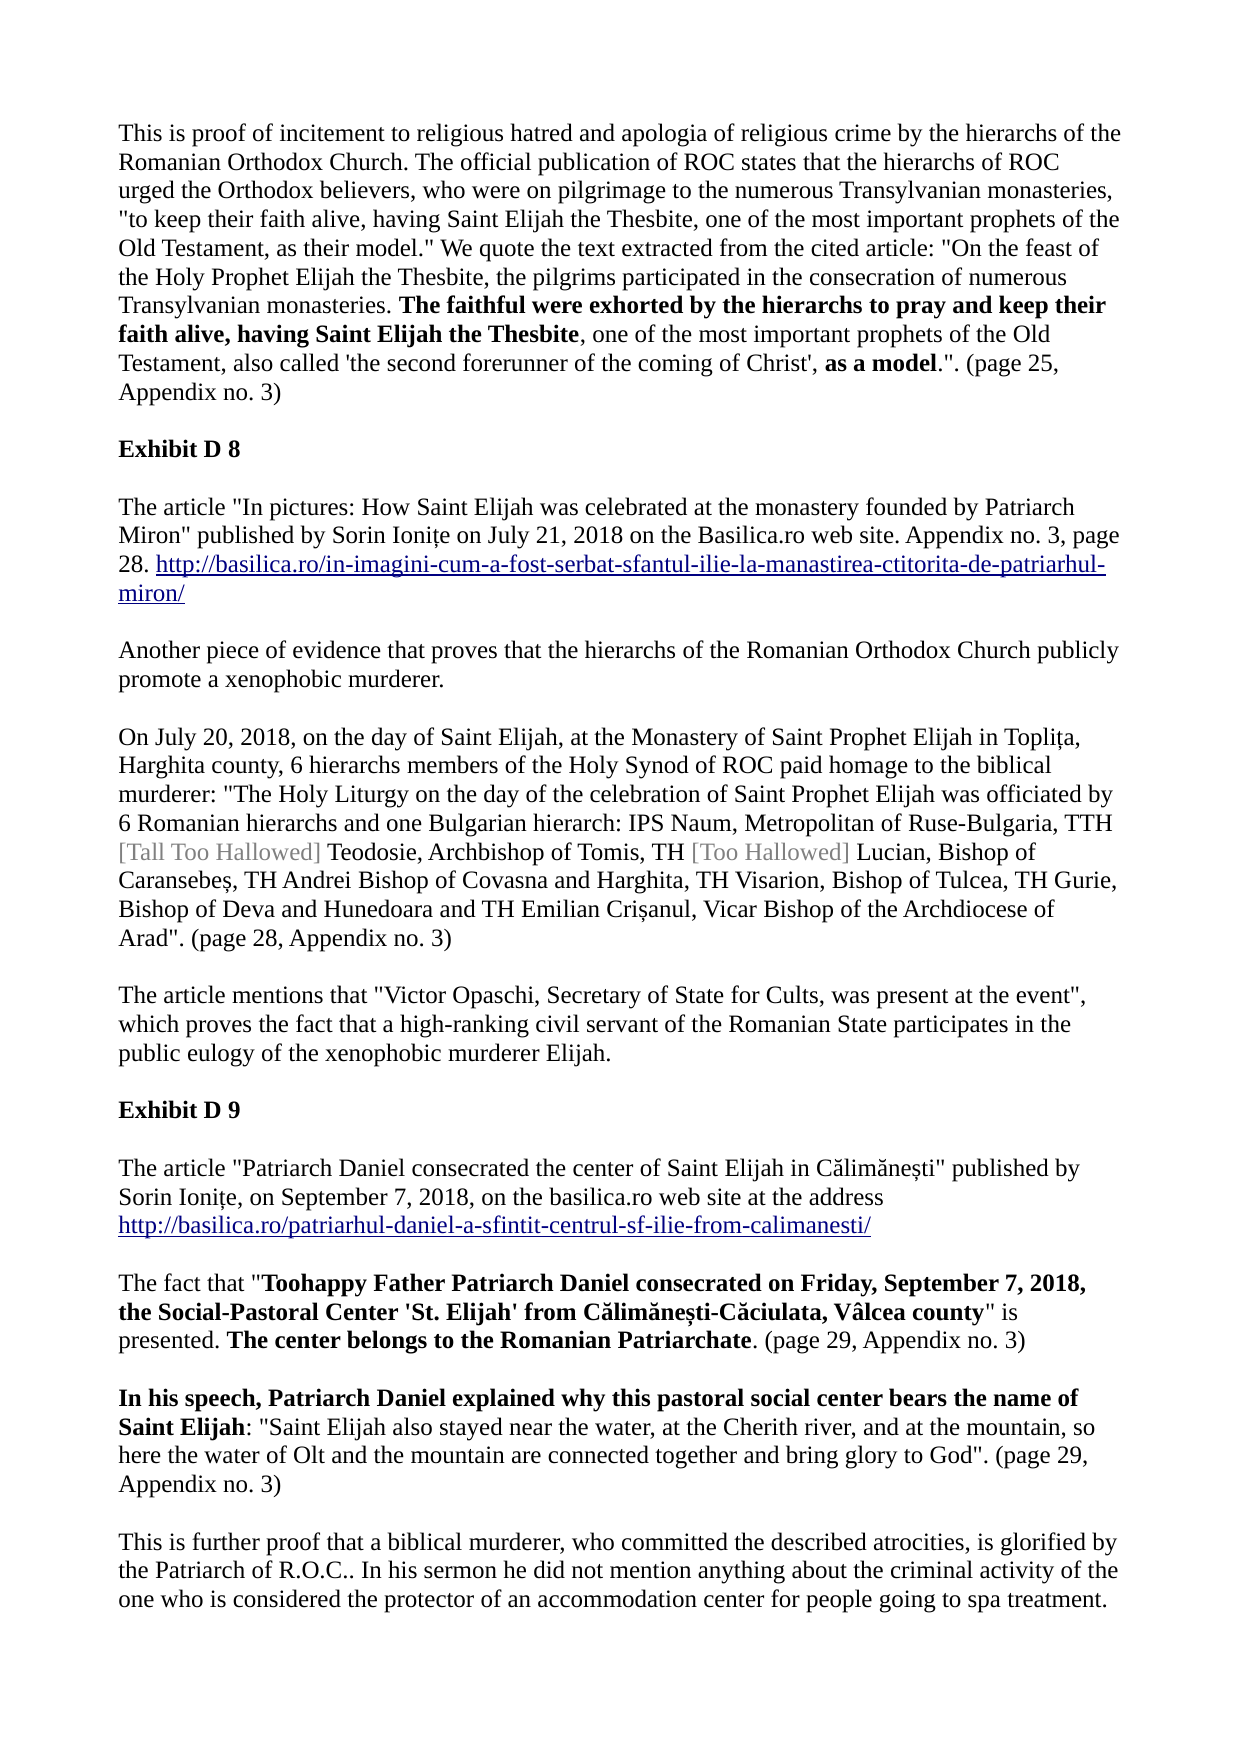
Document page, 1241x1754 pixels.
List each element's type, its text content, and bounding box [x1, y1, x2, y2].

text The fact that "Toohappy Father Patriarch Daniel consecrated on Friday, September 7, 2018, the Social-Pastoral Center 'St. Elijah' from Călimănești-Căciulata, Vâlcea county" is presented. The center belongs to the Romanian Patriarchate. (page 29, Appendix no. 3) [118, 1268, 1122, 1354]
text Exhibit D 8 [118, 434, 1122, 463]
text This is further proof that a biblical murderer, who committed the described atrocities, is glorified by the Patriarch of R.O.C.. In his sermon he did not mention anything about the criminal activity of the one who is considered the protector of an accommodation center for people going to spa treatment. [118, 1527, 1122, 1613]
text In his speech, Patriarch Daniel explained why this pastoral social center bears the name of Saint Elijah: "Saint Elijah also stayed near the water, at the Cherith river, and at the mountain, so here the water of Olt and the mountain are connected together and bring glory to God". (page 29, Appendix no. 3) [118, 1383, 1122, 1498]
text This is proof of incitement to religious hatred and apologia of religious crime by the hierarchs of the Romanian Orthodox Church. The official publication of ROC states that the hierarchs of ROC urged the Orthodox believers, who were on pilgrimage to the numerous Transylvanian monasteries, "to keep their faith alive, having Saint Elijah the Thesbite, one of the most important prophets of the Old Testament, as their model." We quote the text extracted from the cited article: "On the feast of the Holy Prophet Elijah the Thesbite, the pilgrims participated in the consecration of numerous Transylvanian monasteries. The faithful were exhorted by the hierarchs to pray and keep their faith alive, having Saint Elijah the Thesbite, one of the most important prophets of the Old Testament, also called 'the second forerunner of the coming of Christ', as a model.". (page 25, Appendix no. 3) [118, 118, 1122, 406]
text The article "Patriarch Daniel consecrated the center of Saint Elijah in Călimănești" published by Sorin Ionițe, on September 7, 2018, on the basilica.ro web site at the address http://basilica.ro/patriarhul-daniel-a-sfintit-centrul-sf-ilie-from-calimanesti/ [118, 1153, 1122, 1239]
text Another piece of evidence that proves that the hierarchs of the Romanian Orthodox Church publicly promote a xenophobic murderer. [118, 636, 1122, 693]
text The article "In pictures: How Saint Elijah was celebrated at the monastery founded by Patriarch Miron" published by Sorin Ionițe on July 21, 2018 on the Basilica.ro web site. Appendix no. 3, page 28. http://basilica.ro/in-imagini-cum-a-fost-serbat-sfantul-ilie-la-manastirea-ctitorita-de-patriarhul-miron/ [118, 492, 1122, 607]
text Exhibit D 9 [118, 1096, 1122, 1124]
text On July 20, 2018, on the day of Saint Elijah, at the Monastery of Saint Prophet Elijah in Toplița, Harghita county, 6 hierarchs members of the Holy Synod of ROC paid homage to the biblical murderer: "The Holy Liturgy on the day of the celebration of Saint Prophet Elijah was officiated by 6 Romanian hierarchs and one Bulgarian hierarch: IPS Naum, Metropolitan of Ruse-Bulgaria, TTH [Tall Too Hallowed] Teodosie, Archbishop of Tomis, TH [Too Hallowed] Lucian, Bishop of Caransebeș, TH Andrei Bishop of Covasna and Harghita, TH Visarion, Bishop of Tulcea, TH Gurie, Bishop of Deva and Hunedoara and TH Emilian Crișanul, Vicar Bishop of the Archdiocese of Arad". (page 28, Appendix no. 3) [118, 722, 1122, 952]
text The article mentions that "Victor Opaschi, Secretary of State for Cults, was present at the event", which proves the fact that a high-ranking civil servant of the Romanian State participates in the public eulogy of the xenophobic murderer Elijah. [118, 981, 1122, 1067]
